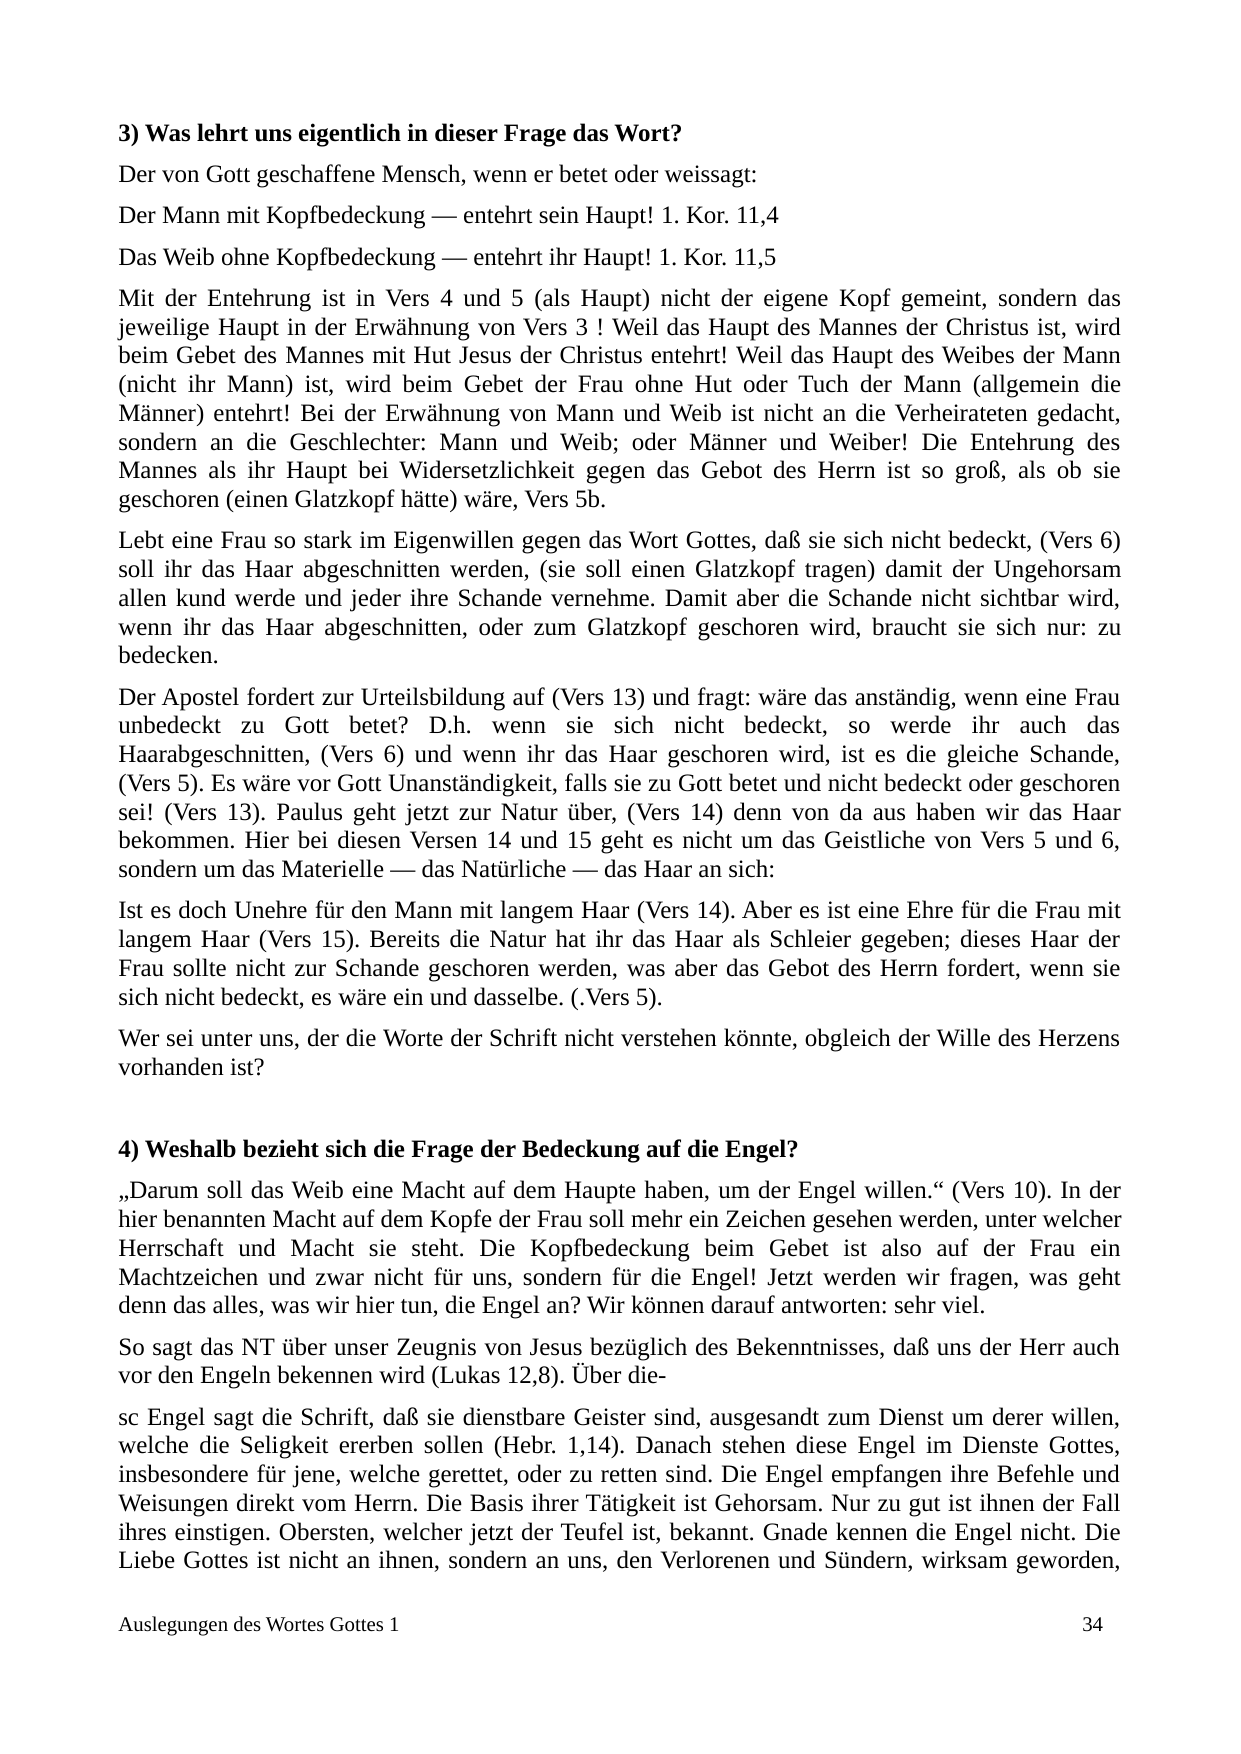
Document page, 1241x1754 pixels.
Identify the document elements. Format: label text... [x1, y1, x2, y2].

text Wer sei unter uns, der die Worte der Schrift nicht verstehen könnte, obgleich der Wille des Herzens vorhanden ist? [118, 1023, 1122, 1081]
text Das Weib ohne Kopfbedeckung — entehrt ihr Haupt! 1. Kor. 11,5 [118, 242, 1122, 271]
text Lebt eine Frau so stark im Eigenwillen gegen das Wort Gottes, daß sie sich nicht bedeckt, (Vers 6) soll ihr das Haar abgeschnitten werden, (sie soll einen Glatzkopf tragen) damit der Ungehorsam allen kund werde und jeder ihre Schande vernehme. Damit aber die Schande nicht sichtbar wird, wenn ihr das Haar abgeschnitten, oder zum Glatzkopf geschoren wird, braucht sie sich nur: zu bedecken. [118, 526, 1122, 669]
text sc Engel sagt die Schrift, daß sie dienstbare Geister sind, ausgesandt zum Dienst um derer willen, welche die Seligkeit ererben sollen (Hebr. 1,14). Danach stehen diese Engel im Dienste Gottes, insbesondere für jene, welche gerettet, oder zu retten sind. Die Engel empfangen ihre Befehle und Weisungen direkt vom Herrn. Die Basis ihrer Tätigkeit ist Gehorsam. Nur zu gut ist ihnen der Fall ihres einstigen. Obersten, welcher jetzt der Teufel ist, bekannt. Gnade kennen die Engel nicht. Die Liebe Gottes ist nicht an ihnen, sondern an uns, den Verlorenen und Sündern, wirksam geworden, [118, 1402, 1122, 1574]
text Der Apostel fordert zur Urteilsbildung auf (Vers 13) und fragt: wäre das anständig, wenn eine Frau unbedeckt zu Gott betet? D.h. wenn sie sich nicht bedeckt, so werde ihr auch das Haarabgeschnitten, (Vers 6) und wenn ihr das Haar geschoren wird, ist es die gleiche Schande, (Vers 5). Es wäre vor Gott Unanständigkeit, falls sie zu Gott betet und nicht bedeckt oder geschoren sei! (Vers 13). Paulus geht jetzt zur Natur über, (Vers 14) denn von da aus haben wir das Haar bekommen. Hier bei diesen Versen 14 und 15 geht es nicht um das Geistliche von Vers 5 und 6, sondern um das Materielle — das Natürliche — das Haar an sich: [118, 682, 1122, 883]
text 3) Was lehrt uns eigentlich in dieser Frage das Wort? [118, 118, 1122, 147]
text 4) Weshalb bezieht sich die Frage der Bedeckung auf die Engel? [118, 1134, 1122, 1163]
text So sagt das NT über unser Zeugnis von Jesus bezüglich des Bekenntnisses, daß uns der Herr auch vor den Engeln bekennen wird (Lukas 12,8). Über die- [118, 1332, 1122, 1389]
text Mit der Entehrung ist in Vers 4 und 5 (als Haupt) nicht der eigene Kopf gemeint, sondern das jeweilige Haupt in der Erwähnung von Vers 3 ! Weil das Haupt des Mannes der Christus ist, wird beim Gebet des Mannes mit Hut Jesus der Christus entehrt! Weil das Haupt des Weibes der Mann (nicht ihr Mann) ist, wird beim Gebet der Frau ohne Hut oder Tuch der Mann (allgemein die Männer) entehrt! Bei der Erwähnung von Mann und Weib ist nicht an die Verheirateten gedacht, sondern an die Geschlechter: Mann und Weib; oder Männer und Weiber! Die Entehrung des Mannes als ihr Haupt bei Widersetzlichkeit gegen das Gebot des Herrn ist so groß, als ob sie geschoren (einen Glatzkopf hätte) wäre, Vers 5b. [118, 283, 1122, 513]
text Der Mann mit Kopfbedeckung — entehrt sein Haupt! 1. Kor. 11,4 [118, 201, 1122, 229]
text Der von Gott geschaffene Mensch, wenn er betet oder weissagt: [118, 159, 1122, 188]
text Ist es doch Unehre für den Mann mit langem Haar (Vers 14). Aber es ist eine Ehre für die Frau mit langem Haar (Vers 15). Bereits die Natur hat ihr das Haar als Schleier gegeben; dieses Haar der Frau sollte nicht zur Schande geschoren werden, was aber das Gebot des Herrn fordert, wenn sie sich nicht bedeckt, es wäre ein und dasselbe. (.Vers 5). [118, 896, 1122, 1011]
text „Darum soll das Weib eine Macht auf dem Haupte haben, um der Engel willen.“ (Vers 10). In der hier benannten Macht auf dem Kopfe der Frau soll mehr ein Zeichen gesehen werden, unter welcher Herrschaft und Macht sie steht. Die Kopfbedeckung beim Gebet ist also auf der Frau ein Machtzeichen und zwar nicht für uns, sondern für die Engel! Jetzt werden wir fragen, was geht denn das alles, was wir hier tun, die Engel an? Wir können darauf antworten: sehr viel. [118, 1176, 1122, 1319]
